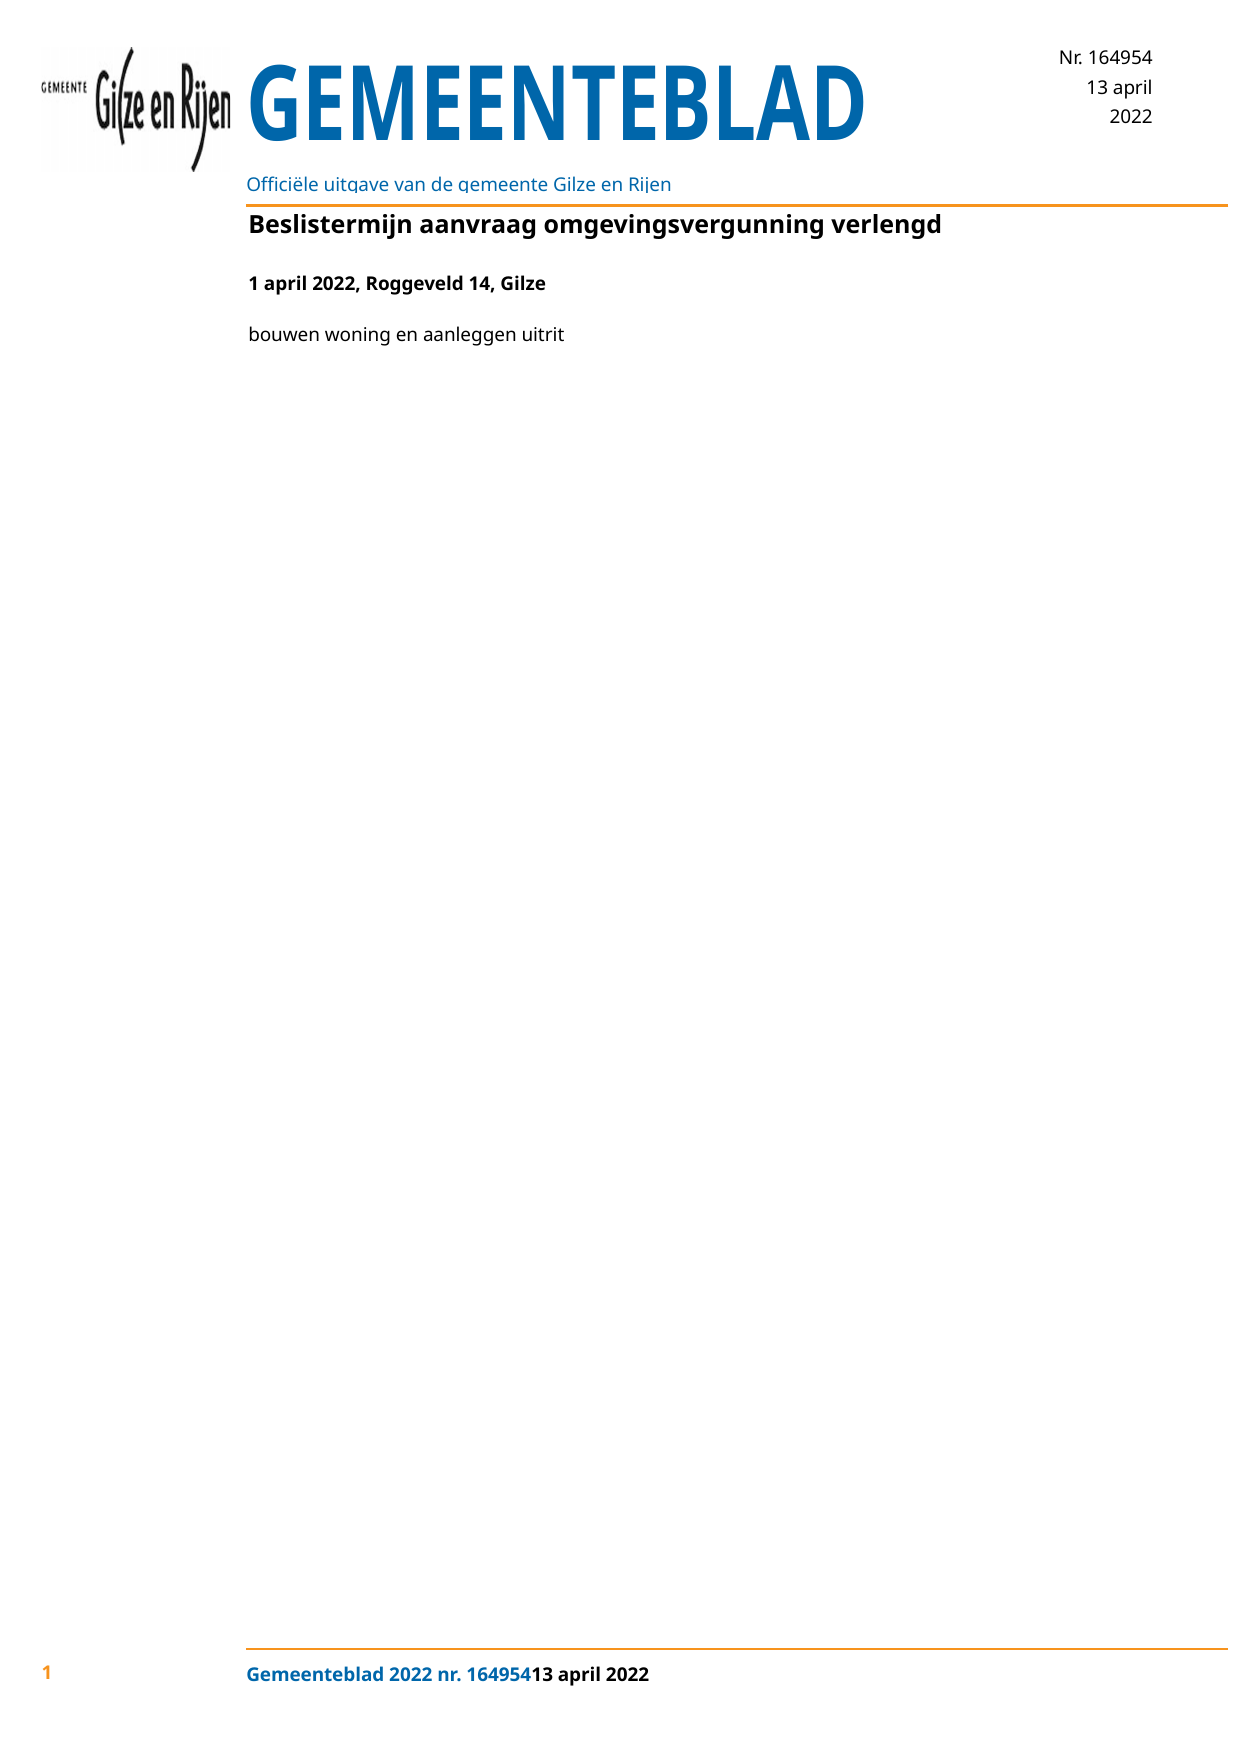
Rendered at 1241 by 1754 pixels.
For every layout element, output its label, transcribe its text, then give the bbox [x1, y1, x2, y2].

picture [41, 47, 231, 172]
text 1 april 2022, Roggeveld 14, Gilze [248, 270, 1152, 296]
text bouwen woning en aanleggen uitrit [248, 321, 1152, 346]
text Beslistermijn aanvraag omgevingsvergunning verlengd [248, 207, 1152, 241]
